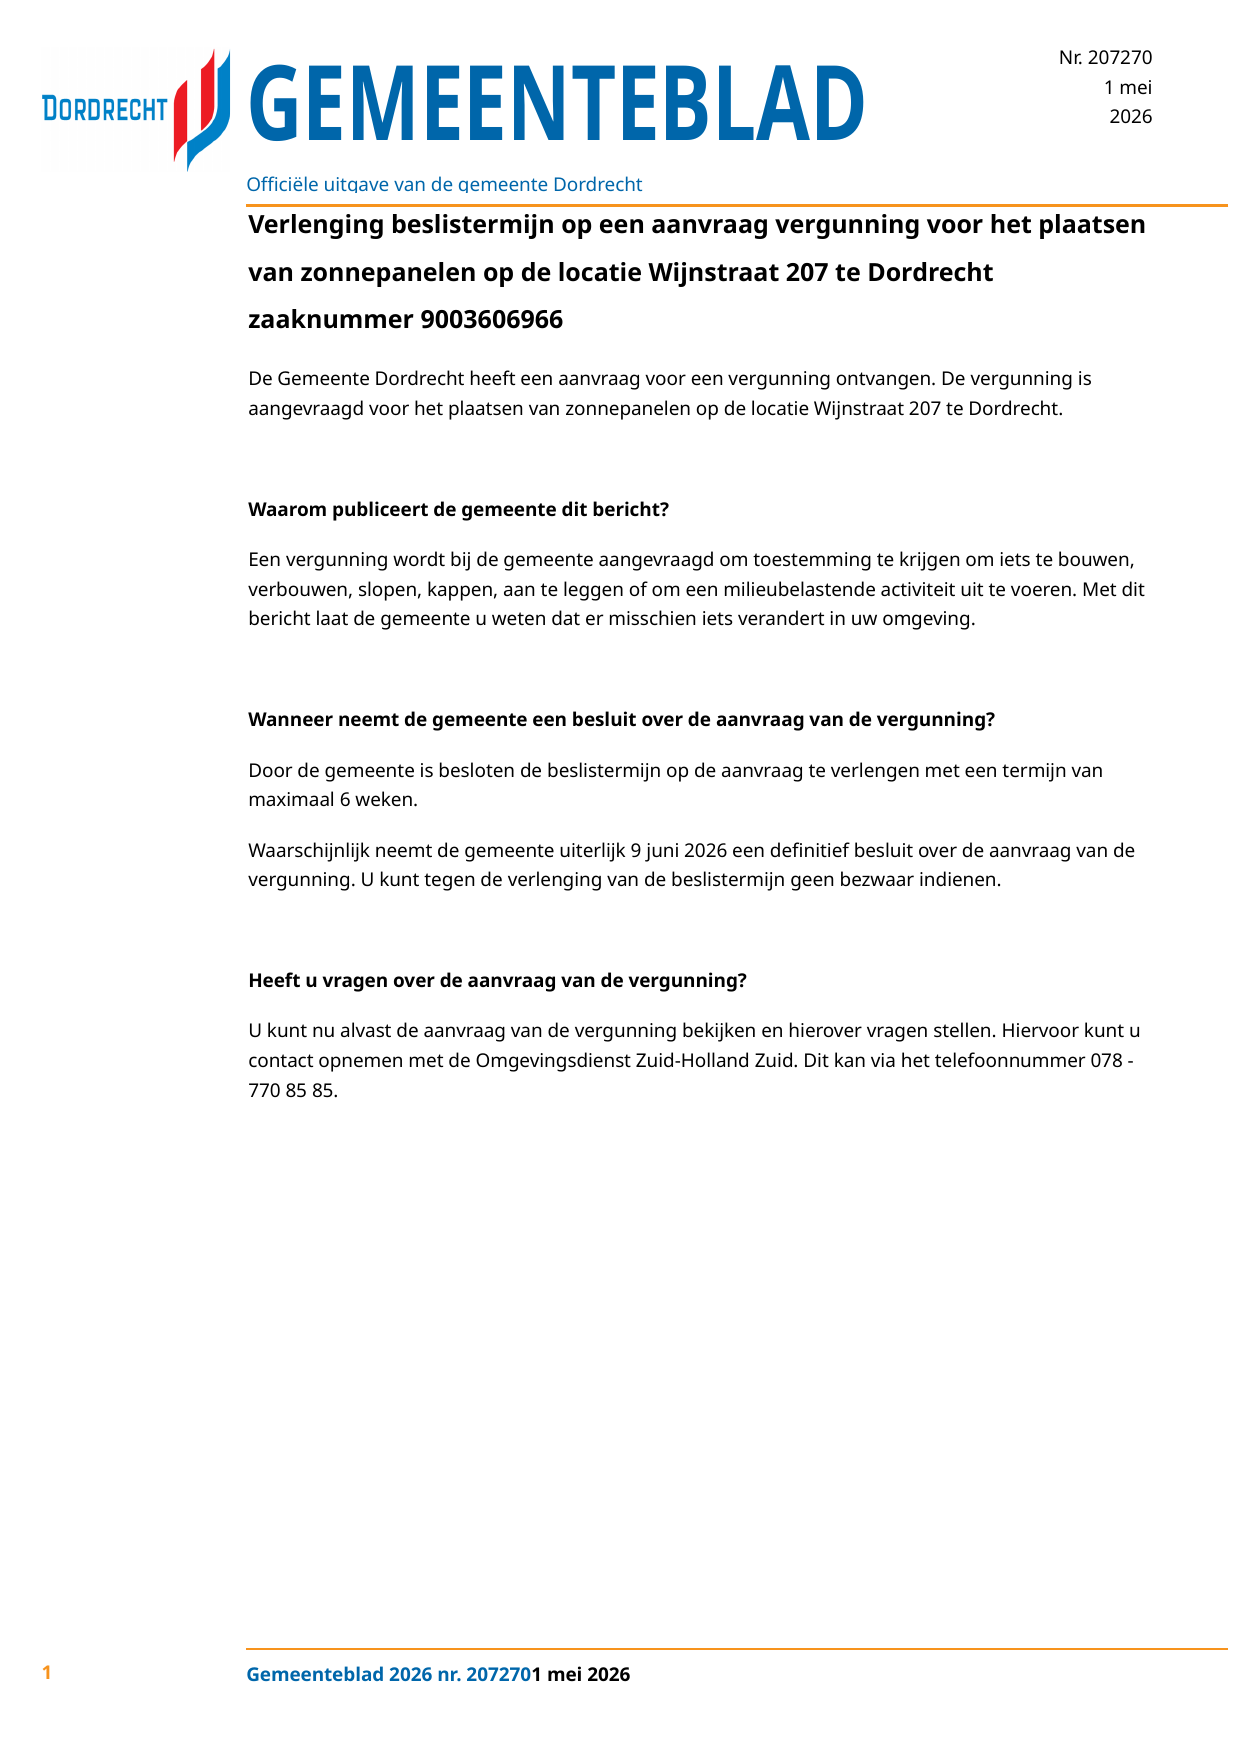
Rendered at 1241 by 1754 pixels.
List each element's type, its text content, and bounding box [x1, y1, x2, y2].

text De Gemeente Dordrecht heeft een aanvraag voor een vergunning ontvangen. De vergunning is aangevraagd voor het plaatsen van zonnepanelen op de locatie Wijnstraat 207 te Dordrecht. [248, 366, 1152, 421]
text Verlenging beslistermijn op een aanvraag vergunning voor het plaatsen van zonnepanelen op de locatie Wijnstraat 207 te Dordrecht zaaknummer 9003606966 [248, 207, 1152, 336]
text U kunt nu alvast de aanvraag van de vergunning bekijken en hierover vragen stellen. Hiervoor kunt u contact opnemen met de Omgevingsdienst Zuid-Holland Zuid. Dit kan via het telefoonnummer 078 - 770 85 85. [248, 1018, 1152, 1102]
text Wanneer neemt de gemeente een besluit over de aanvraag van de vergunning? [248, 706, 1152, 732]
text Waarom publiceert de gemeente dit bericht? [248, 496, 1152, 522]
text Een vergunning wordt bij de gemeente aangevraagd om toestemming te krijgen om iets te bouwen, verbouwen, slopen, kappen, aan te leggen of om een milieubelastende activiteit uit te voeren. Met dit bericht laat de gemeente u weten dat er misschien iets verandert in uw omgeving. [248, 546, 1152, 631]
picture [41, 47, 231, 172]
text Heeft u vragen over de aanvraag van de vergunning? [248, 967, 1152, 993]
text Door de gemeente is besloten de beslistermijn op de aanvraag te verlengen met een termijn van maximaal 6 weken. [248, 757, 1152, 812]
text Waarschijnlijk neemt de gemeente uiterlijk 9 juni 2026 een definitief besluit over de aanvraag van de vergunning. U kunt tegen de verlenging van de beslistermijn geen bezwaar indienen. [248, 837, 1152, 892]
